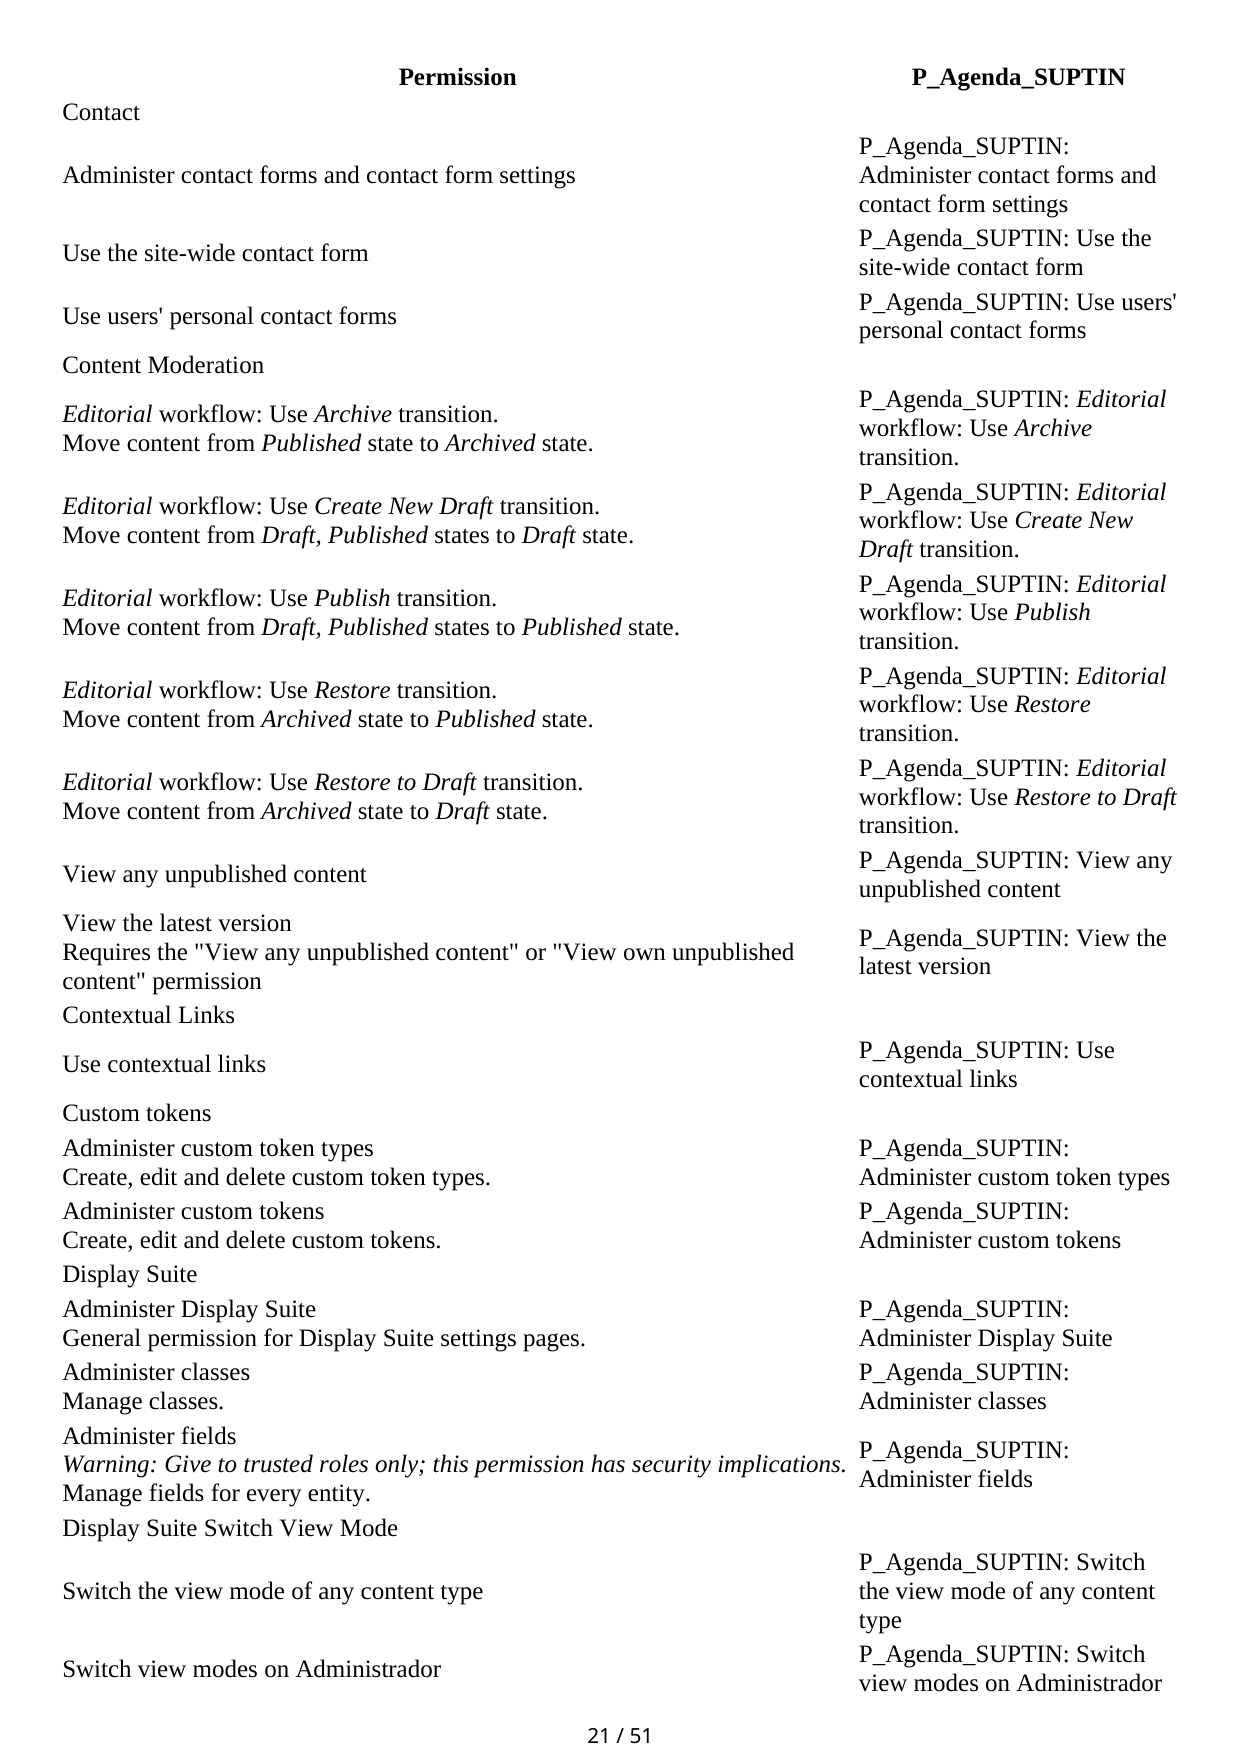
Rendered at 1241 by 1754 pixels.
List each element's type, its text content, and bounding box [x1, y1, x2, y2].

table_cell View any unpublished content [59, 842, 856, 905]
table_cell P_Agenda_SUPTIN: View any unpublished content [856, 842, 1181, 905]
table_cell P_Agenda_SUPTIN: Administer custom tokens [856, 1193, 1181, 1257]
table_cell P_Agenda_SUPTIN: Switch view modes on Administrador [856, 1637, 1181, 1700]
table_cell Contact [59, 94, 1181, 128]
table_cell P_Agenda_SUPTIN: Use users' personal contact forms [856, 284, 1181, 347]
table_cell Use the site-wide contact form [59, 220, 856, 284]
table_cell P_Agenda_SUPTIN: Use contextual links [856, 1032, 1181, 1095]
table_cell Editorial workflow: Use Publish transition. Move content from Draft, Published states to Published state. [59, 566, 856, 658]
table_cell Use contextual links [59, 1032, 856, 1095]
table_cell P_Agenda_SUPTIN: Editorial workflow: Use Restore transition. [856, 658, 1181, 750]
table_cell P_Agenda_SUPTIN: Use the site-wide contact form [856, 220, 1181, 284]
table_cell Switch view modes on Administrador [59, 1637, 856, 1700]
table_cell P_Agenda_SUPTIN: Switch the view mode of any content type [856, 1545, 1181, 1637]
table_cell P_Agenda_SUPTIN: Editorial workflow: Use Create New Draft transition. [856, 474, 1181, 566]
table_cell Administer contact forms and contact form settings [59, 128, 856, 220]
table_cell Editorial workflow: Use Create New Draft transition. Move content from Draft, Published states to Draft state. [59, 474, 856, 566]
table_cell P_Agenda_SUPTIN: Administer custom token types [856, 1130, 1181, 1193]
table_header P_Agenda_SUPTIN [856, 59, 1181, 94]
table_header Permission [59, 59, 856, 94]
table_cell Editorial workflow: Use Restore to Draft transition. Move content from Archived state to Draft state. [59, 750, 856, 842]
table_cell View the latest version Requires the "View any unpublished content" or "View own unpublished content" permission [59, 905, 856, 997]
table_cell Administer custom tokens Create, edit and delete custom tokens. [59, 1193, 856, 1257]
table_cell P_Agenda_SUPTIN: Editorial workflow: Use Publish transition. [856, 566, 1181, 658]
table_cell Display Suite [59, 1257, 1181, 1291]
table_cell Administer fields Warning: Give to trusted roles only; this permission has security implications. Manage fields for every entity. [59, 1418, 856, 1510]
table_cell Switch the view mode of any content type [59, 1545, 856, 1637]
table_cell P_Agenda_SUPTIN: Administer contact forms and contact form settings [856, 128, 1181, 220]
table_cell Use users' personal contact forms [59, 284, 856, 347]
table_cell Custom tokens [59, 1095, 1181, 1130]
table_cell Editorial workflow: Use Restore transition. Move content from Archived state to Published state. [59, 658, 856, 750]
table_cell Administer classes Manage classes. [59, 1355, 856, 1418]
table_cell Content Moderation [59, 347, 1181, 382]
table_cell P_Agenda_SUPTIN: Administer classes [856, 1355, 1181, 1418]
table_cell P_Agenda_SUPTIN: Editorial workflow: Use Restore to Draft transition. [856, 750, 1181, 842]
table_cell Editorial workflow: Use Archive transition. Move content from Published state to Archived state. [59, 382, 856, 474]
table_cell P_Agenda_SUPTIN: Editorial workflow: Use Archive transition. [856, 382, 1181, 474]
table_cell Administer custom token types Create, edit and delete custom token types. [59, 1130, 856, 1193]
table_cell P_Agenda_SUPTIN: View the latest version [856, 905, 1181, 997]
table_cell Administer Display Suite General permission for Display Suite settings pages. [59, 1291, 856, 1354]
table_cell P_Agenda_SUPTIN: Administer fields [856, 1418, 1181, 1510]
table_cell Display Suite Switch View Mode [59, 1510, 1181, 1544]
table_cell P_Agenda_SUPTIN: Administer Display Suite [856, 1291, 1181, 1354]
table_cell Contextual Links [59, 998, 1181, 1032]
